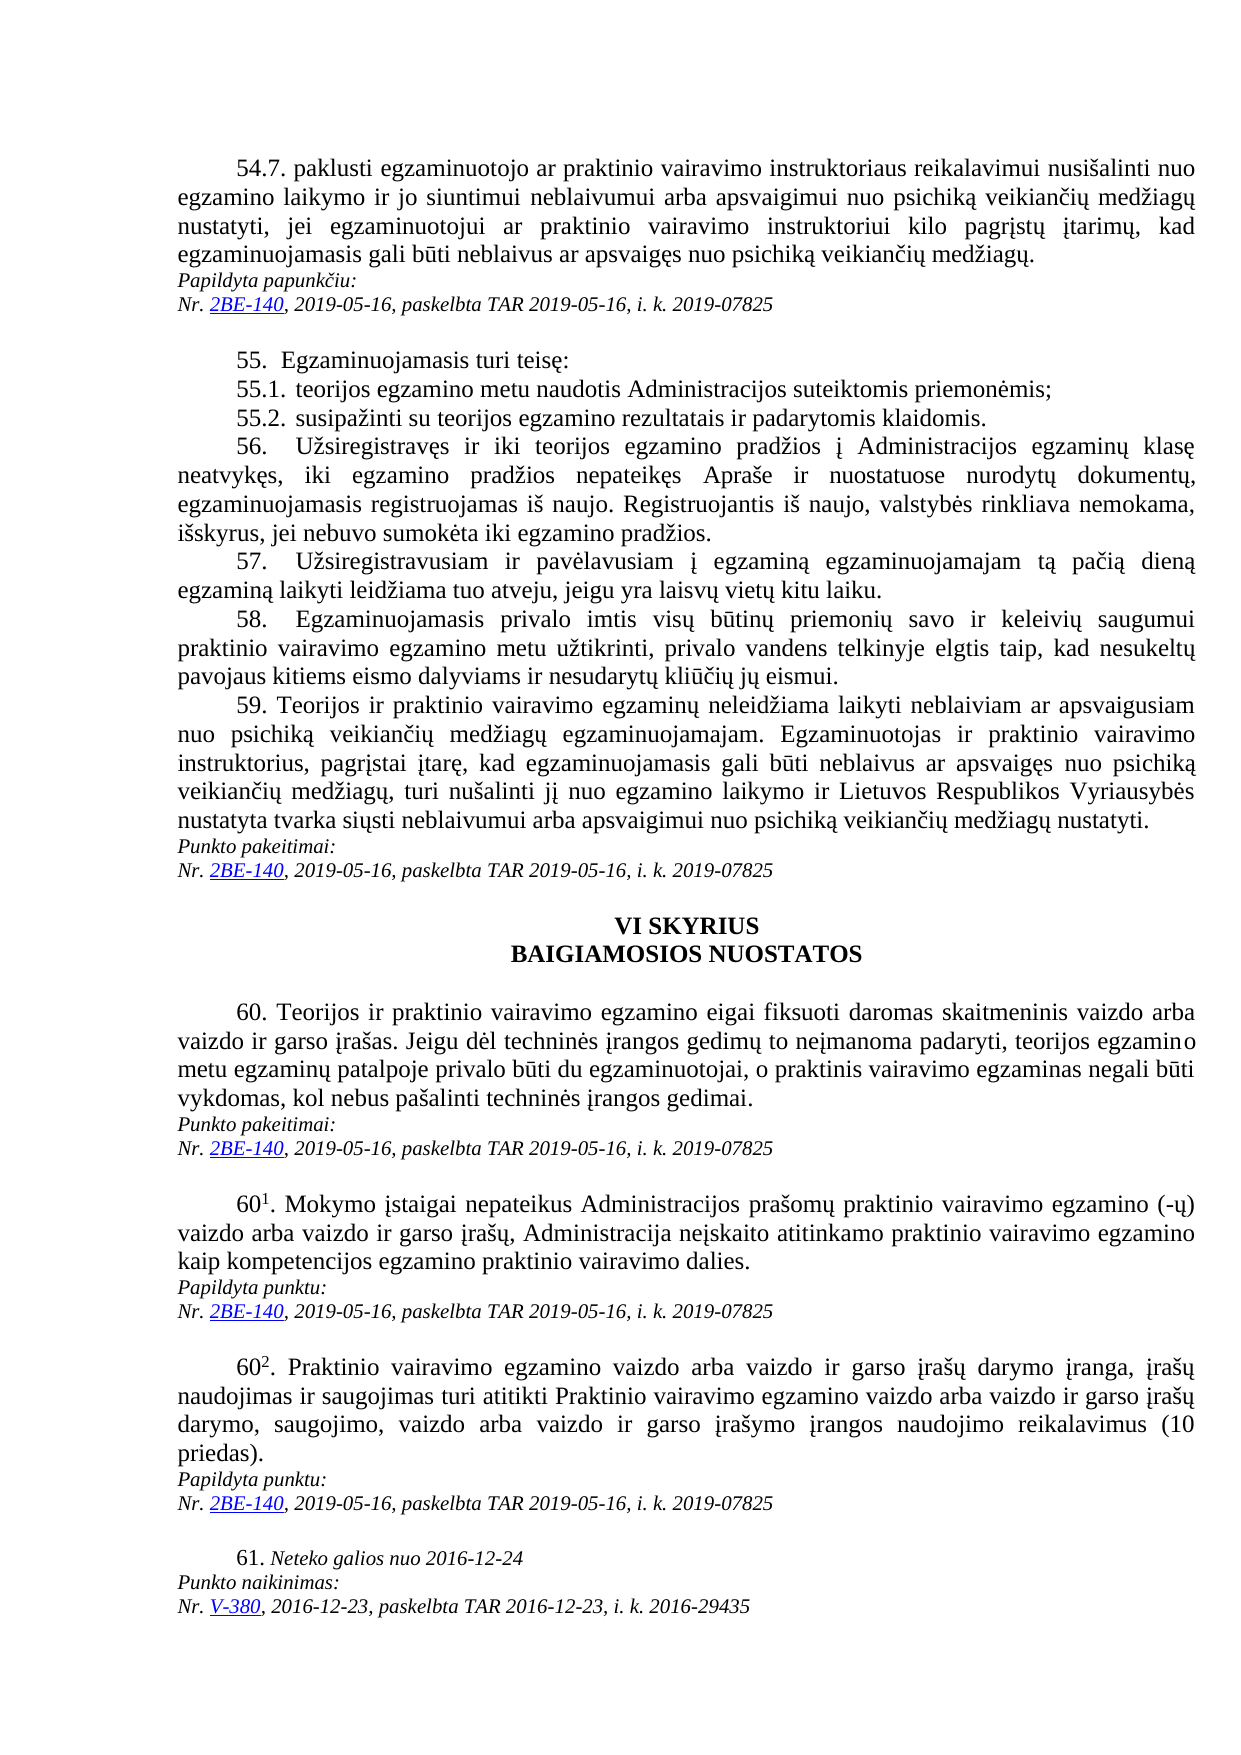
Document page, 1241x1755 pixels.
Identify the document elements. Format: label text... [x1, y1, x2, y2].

text 58. Egzaminuojamasis privalo imtis visų būtinų priemonių savo ir keleivių saugumui praktinio vairavimo egzamino metu užtikrinti, privalo vandens telkinyje elgtis taip, kad nesukeltų pavojaus kitiems eismo dalyviams ir nesudarytų kliūčių jų eismui. [177, 604, 1196, 690]
text 56. Užsiregistravęs ir iki teorijos egzamino pradžios į Administracijos egzaminų klasę neatvykęs, iki egzamino pradžios nepateikęs Apraše ir nuostatuose nurodytų dokumentų, egzaminuojamasis registruojamas iš naujo. Registruojantis iš naujo, valstybės rinkliava nemokama, išskyrus, jei nebuvo sumokėta iki egzamino pradžios. [177, 431, 1196, 546]
text Papildyta papunkčiu: [177, 268, 1196, 292]
text 61. Neteko galios nuo 2016-12-24 [177, 1544, 1196, 1570]
text Papildyta punktu: [177, 1275, 1196, 1299]
text 60. Teorijos ir praktinio vairavimo egzamino eigai fiksuoti daromas skaitmeninis vaizdo arba vaizdo ir garso įrašas. Jeigu dėl techninės įrangos gedimų to neįmanoma padaryti, teorijos egzamino metu egzaminų patalpoje privalo būti du egzaminuotojai, o praktinis vairavimo egzaminas negali būti vykdomas, kol nebus pašalinti techninės įrangos gedimai. [177, 997, 1196, 1112]
text 601. Mokymo įstaigai nepateikus Administracijos prašomų praktinio vairavimo egzamino (-ų) vaizdo arba vaizdo ir garso įrašų, Administracija neįskaito atitinkamo praktinio vairavimo egzamino kaip kompetencijos egzamino praktinio vairavimo dalies. [177, 1189, 1196, 1275]
text Punkto naikinimas: [177, 1570, 1196, 1594]
text Punkto pakeitimai: [177, 1112, 1196, 1136]
text 59. Teorijos ir praktinio vairavimo egzaminų neleidžiama laikyti neblaiviam ar apsvaigusiam nuo psichiką veikiančių medžiagų egzaminuojamajam. Egzaminuotojas ir praktinio vairavimo instruktorius, pagrįstai įtarę, kad egzaminuojamasis gali būti neblaivus ar apsvaigęs nuo psichiką veikiančių medžiagų, turi nušalinti jį nuo egzamino laikymo ir Lietuvos Respublikos Vyriausybės nustatyta tvarka siųsti neblaivumui arba apsvaigimui nuo psichiką veikiančių medžiagų nustatyti. [177, 690, 1196, 834]
text Punkto pakeitimai: [177, 834, 1196, 858]
text Papildyta punktu: [177, 1467, 1196, 1491]
text 54.7. paklusti egzaminuotojo ar praktinio vairavimo instruktoriaus reikalavimui nusišalinti nuo egzamino laikymo ir jo siuntimui neblaivumui arba apsvaigimui nuo psichiką veikiančių medžiagų nustatyti, jei egzaminuotojui ar praktinio vairavimo instruktoriui kilo pagrįstų įtarimų, kad egzaminuojamasis gali būti neblaivus ar apsvaigęs nuo psichiką veikiančių medžiagų. [177, 153, 1196, 268]
text Nr. V-380, 2016-12-23, paskelbta TAR 2016-12-23, i. k. 2016-29435 [177, 1594, 1196, 1618]
text Nr. 2BE-140, 2019-05-16, paskelbta TAR 2019-05-16, i. k. 2019-07825 [177, 292, 1196, 316]
text Nr. 2BE-140, 2019-05-16, paskelbta TAR 2019-05-16, i. k. 2019-07825 [177, 1491, 1196, 1515]
text Nr. 2BE-140, 2019-05-16, paskelbta TAR 2019-05-16, i. k. 2019-07825 [177, 1136, 1196, 1160]
text 55.2. susipažinti su teorijos egzamino rezultatais ir padarytomis klaidomis. [177, 403, 1196, 431]
text 602. Praktinio vairavimo egzamino vaizdo arba vaizdo ir garso įrašų darymo įranga, įrašų naudojimas ir saugojimas turi atitikti Praktinio vairavimo egzamino vaizdo arba vaizdo ir garso įrašų darymo, saugojimo, vaizdo arba vaizdo ir garso įrašymo įrangos naudojimo reikalavimus (10 priedas). [177, 1352, 1196, 1467]
text BAIGIAMOSIOS NUOSTATOS [177, 939, 1196, 968]
text 55. Egzaminuojamasis turi teisę: [177, 345, 1196, 374]
text 57. Užsiregistravusiam ir pavėlavusiam į egzaminą egzaminuojamajam tą pačią dieną egzaminą laikyti leidžiama tuo atveju, jeigu yra laisvų vietų kitu laiku. [177, 546, 1196, 604]
text Nr. 2BE-140, 2019-05-16, paskelbta TAR 2019-05-16, i. k. 2019-07825 [177, 858, 1196, 882]
text 55.1. teorijos egzamino metu naudotis Administracijos suteiktomis priemonėmis; [177, 374, 1196, 403]
text Nr. 2BE-140, 2019-05-16, paskelbta TAR 2019-05-16, i. k. 2019-07825 [177, 1299, 1196, 1323]
text VI SKYRIUS [177, 911, 1196, 939]
